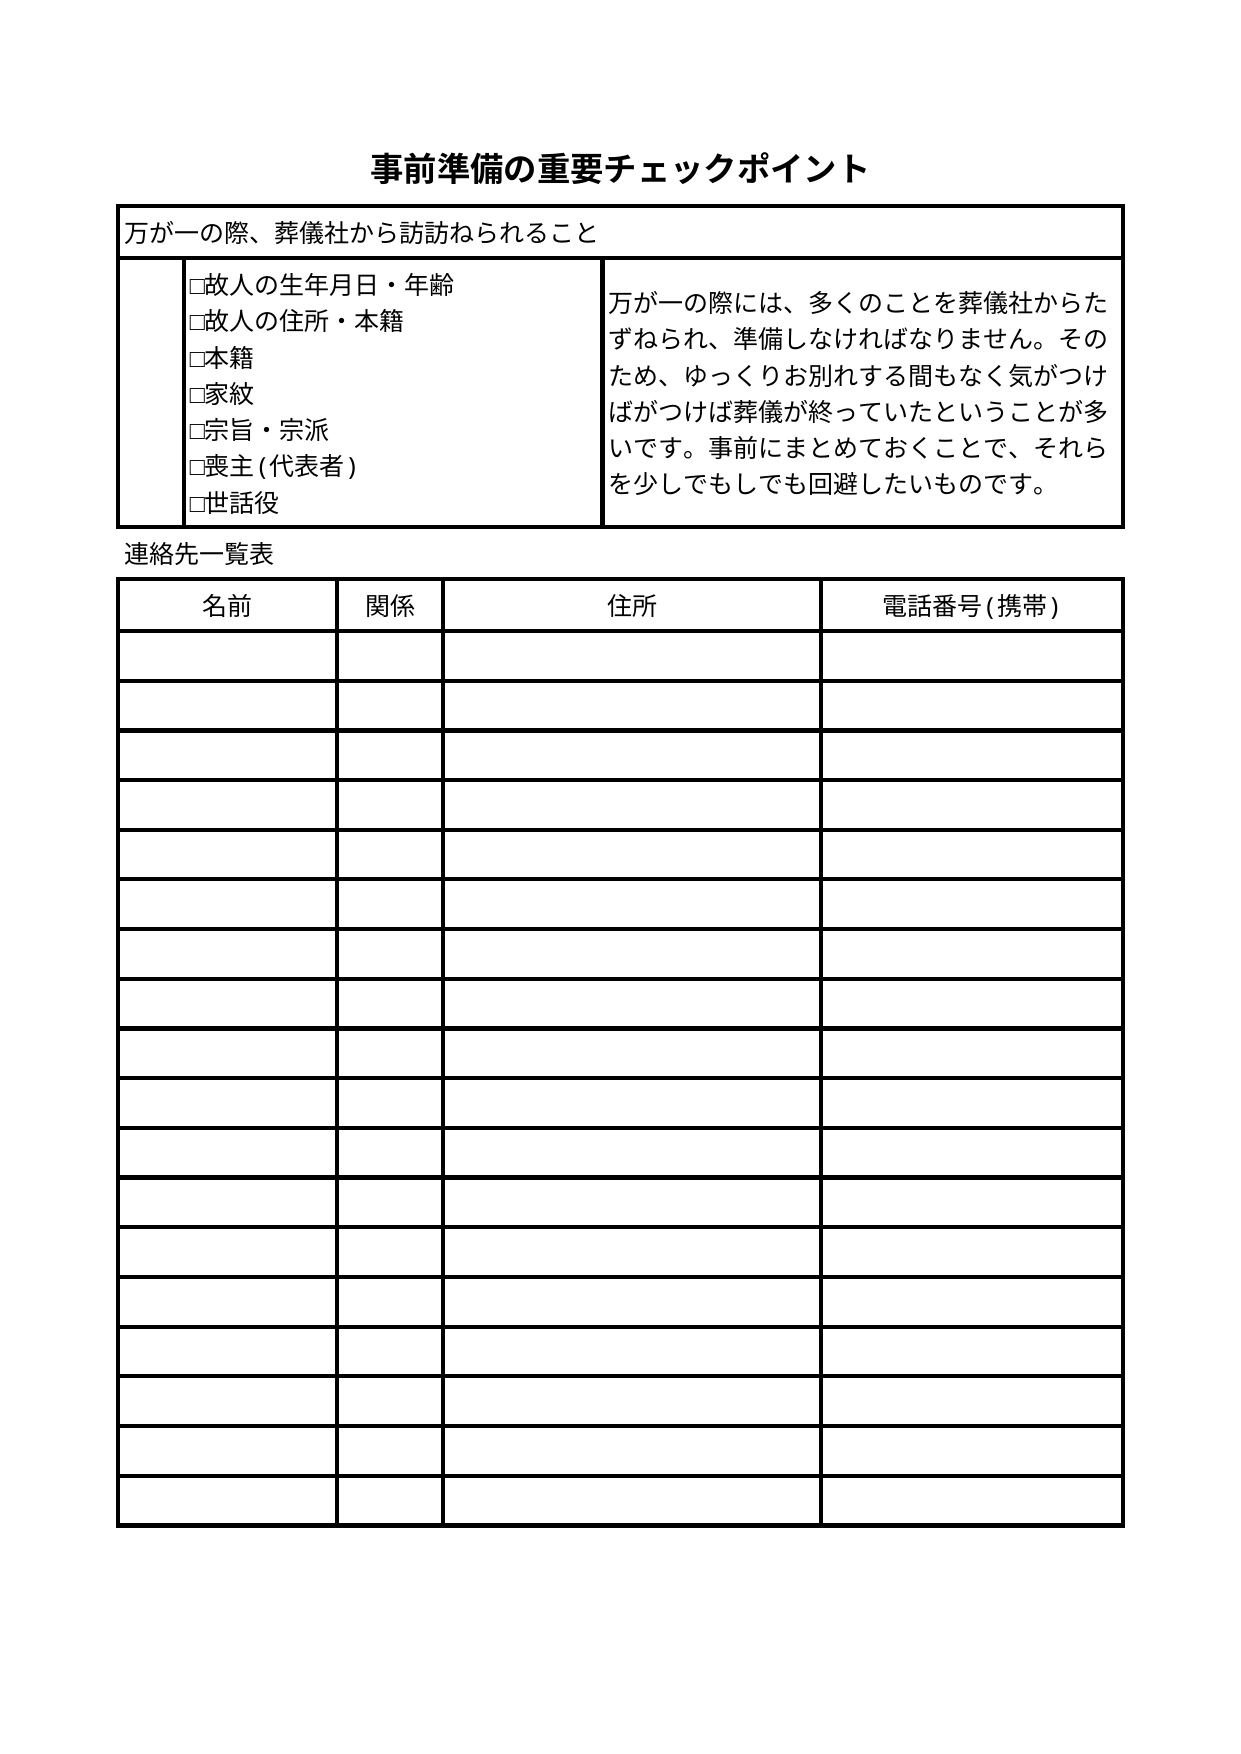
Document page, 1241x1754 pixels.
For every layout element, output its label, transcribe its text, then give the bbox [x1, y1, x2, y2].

table_cell [339, 782, 441, 828]
table_cell 関係 [339, 581, 441, 629]
table_cell [445, 1329, 819, 1374]
table_cell [339, 683, 441, 728]
table_cell [823, 832, 1121, 877]
table_cell [339, 1031, 441, 1076]
table_cell [823, 782, 1121, 828]
table_cell [823, 1130, 1121, 1175]
table_cell [823, 1329, 1121, 1374]
table_cell [339, 1279, 441, 1324]
table_cell [120, 1080, 335, 1126]
table_cell [445, 633, 819, 678]
table_cell [823, 881, 1121, 927]
table_cell [445, 1031, 819, 1076]
table_cell [339, 1180, 441, 1225]
table_cell 連絡先一覧表 [118, 529, 1123, 577]
table_cell [823, 981, 1121, 1026]
table_cell [120, 1031, 335, 1076]
table_cell [445, 881, 819, 927]
table_cell [823, 633, 1121, 678]
table_cell [339, 881, 441, 927]
title 事前準備の重要チェックポイント [118, 143, 1122, 191]
table_cell [120, 931, 335, 977]
table_cell [445, 782, 819, 828]
table_cell [339, 633, 441, 678]
table_cell [120, 1378, 335, 1424]
table_cell [339, 832, 441, 877]
table_cell [445, 1279, 819, 1324]
table_cell [339, 981, 441, 1026]
table_cell 電話番号(携帯) [823, 581, 1121, 629]
table_cell [339, 1229, 441, 1275]
table_cell [445, 1229, 819, 1275]
table_cell [445, 1130, 819, 1175]
table_cell [120, 1180, 335, 1225]
table_cell [339, 1378, 441, 1424]
table_cell [120, 981, 335, 1026]
table_cell [339, 733, 441, 778]
table_header 万が一の際、葬儀社から訪訪ねられること [120, 208, 1121, 256]
table_cell [120, 881, 335, 927]
table_cell [445, 981, 819, 1026]
table_cell [120, 1229, 335, 1275]
table_cell [120, 633, 335, 678]
table_cell [823, 1180, 1121, 1225]
table_cell [445, 832, 819, 877]
table_cell [445, 931, 819, 977]
table_cell [120, 1478, 335, 1523]
table_cell [823, 1478, 1121, 1523]
table_cell [339, 1130, 441, 1175]
table_cell [120, 1130, 335, 1175]
table_cell [445, 1080, 819, 1126]
table_cell [823, 1229, 1121, 1275]
table_cell [823, 1031, 1121, 1076]
table_cell [120, 832, 335, 877]
table_cell [823, 683, 1121, 728]
table_cell [120, 1279, 335, 1324]
table_cell [445, 733, 819, 778]
table_cell [445, 1478, 819, 1523]
table_cell [339, 1080, 441, 1126]
table_cell [823, 1428, 1121, 1473]
table_cell [120, 260, 182, 525]
table_cell [339, 1428, 441, 1473]
table_cell [445, 1378, 819, 1424]
table_cell 万が一の際には、多くのことを葬儀社からたずねられ、準備しなければなりません。そのため、ゆっくりお別れする間もなく気がつけばがつけば葬儀が終っていたということが多いです。事前にまとめておくことで、それらを少しでもしでも回避したいものです。 [605, 260, 1121, 525]
table_cell [339, 1329, 441, 1374]
table_cell [339, 1478, 441, 1523]
table_cell [120, 1428, 335, 1473]
table_cell 名前 [120, 581, 335, 629]
table_cell □故人の生年月日・年齢 □故人の住所・本籍 □本籍 □家紋 □宗旨・宗派 □喪主(代表者) □世話役 [186, 260, 600, 525]
table_cell [120, 733, 335, 778]
table_cell [120, 683, 335, 728]
table_cell [823, 1080, 1121, 1126]
table_cell [823, 733, 1121, 778]
table_cell [445, 683, 819, 728]
table_cell [120, 782, 335, 828]
table_cell [445, 1180, 819, 1225]
table_cell 住所 [445, 581, 819, 629]
table_cell [823, 1279, 1121, 1324]
table_cell [823, 931, 1121, 977]
table_cell [823, 1378, 1121, 1424]
table_cell [120, 1329, 335, 1374]
table_cell [339, 931, 441, 977]
table_cell [445, 1428, 819, 1473]
